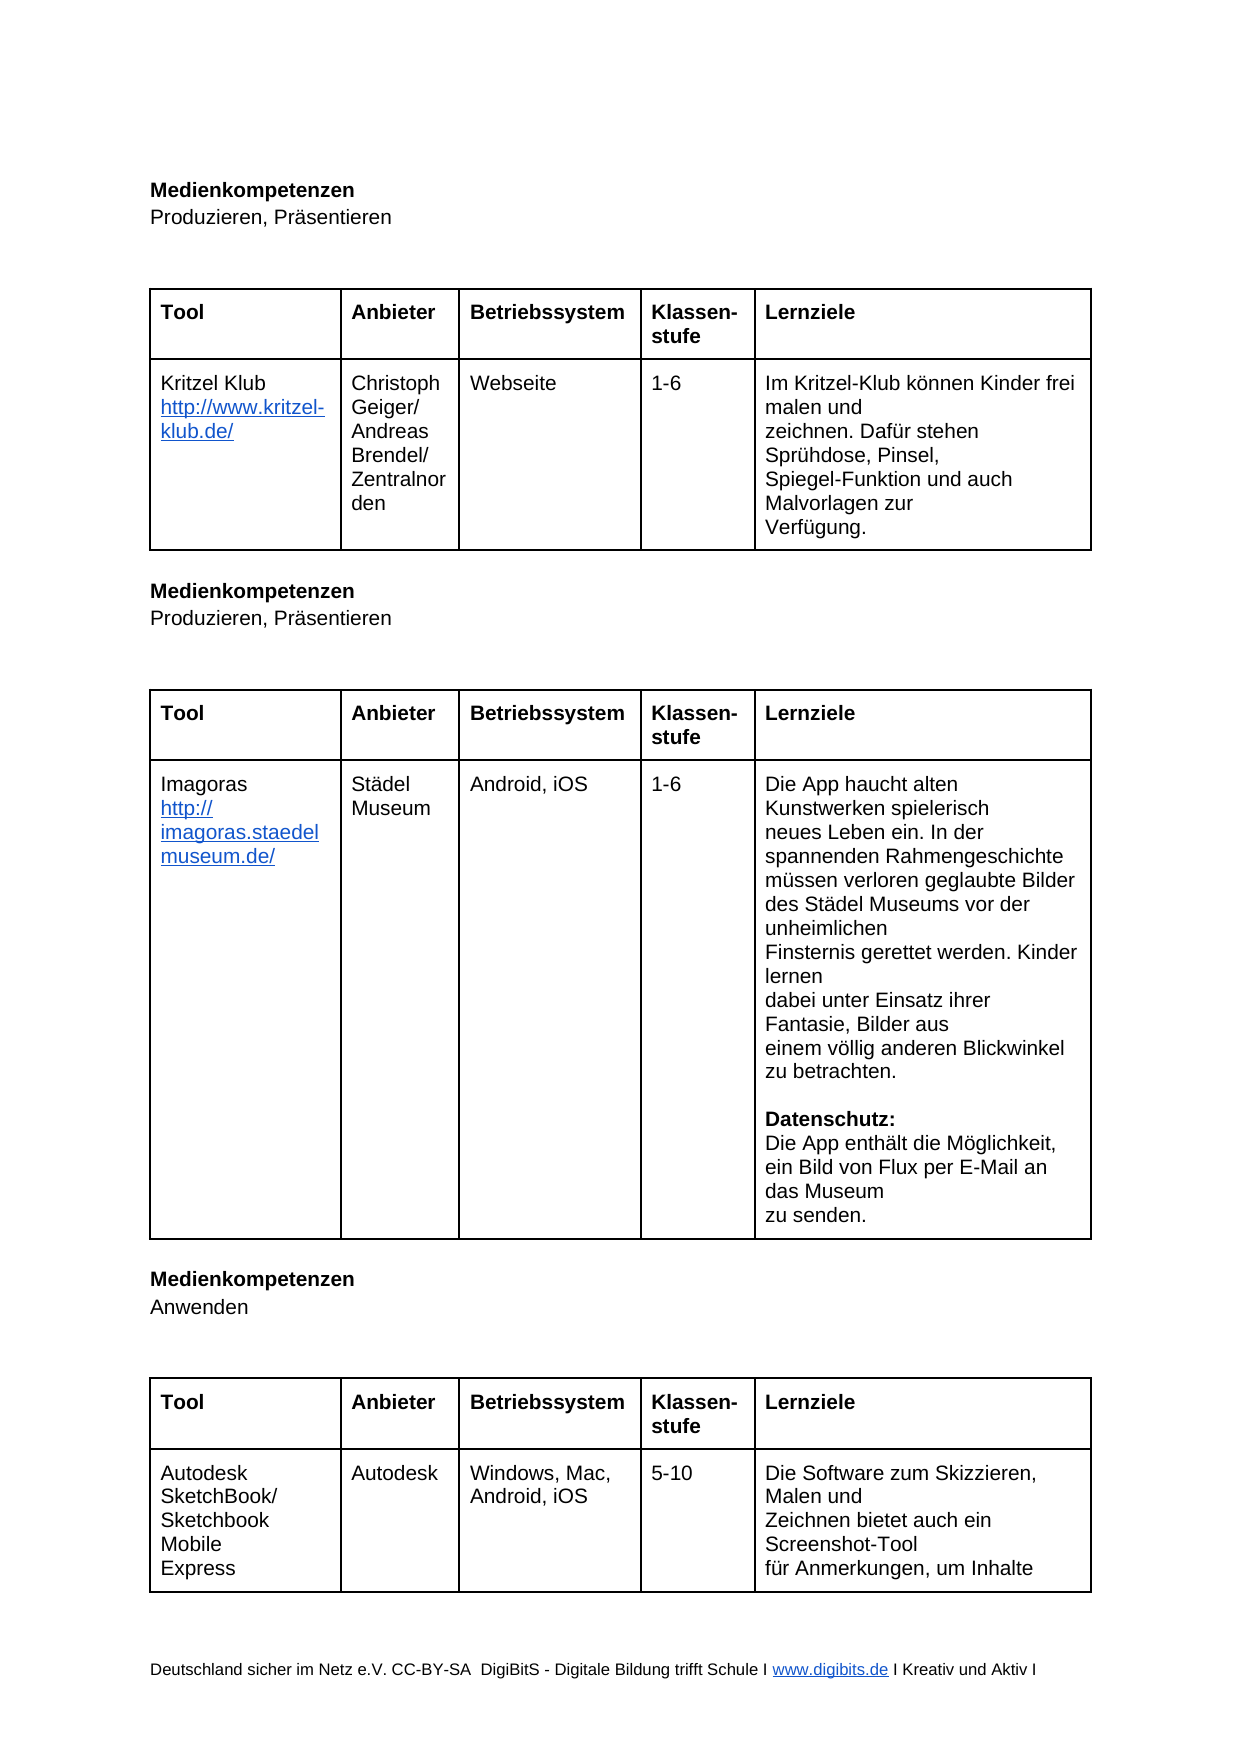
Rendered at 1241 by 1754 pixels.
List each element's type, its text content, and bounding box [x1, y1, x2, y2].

table_cell Imagoras http://imagoras.staedelmuseum.de/ [151, 761, 340, 1237]
text Produzieren, Präsentieren [150, 606, 1090, 630]
table_header Betriebssystem [460, 1379, 640, 1448]
table_cell Webseite [460, 360, 640, 549]
text Medienkompetenzen [150, 578, 1090, 602]
table_header Klassen-stufe [642, 290, 754, 358]
table_cell Android, iOS [460, 761, 640, 1237]
text Medienkompetenzen [150, 1267, 1090, 1291]
table_header Lernziele [756, 290, 1090, 358]
table_header Anbieter [342, 1379, 458, 1448]
text Produzieren, Präsentieren [150, 205, 1090, 229]
table_cell 5-10 [642, 1450, 754, 1591]
table_header Tool [151, 290, 340, 358]
table_header Lernziele [756, 691, 1090, 759]
text Medienkompetenzen [150, 177, 1090, 201]
table_header Betriebssystem [460, 290, 640, 358]
table_header Betriebssystem [460, 691, 640, 759]
table_cell Windows, Mac, Android, iOS [460, 1450, 640, 1591]
table_cell Kritzel Klub http://www.kritzel-klub.de/ [151, 360, 340, 549]
table_cell 1-6 [642, 761, 754, 1237]
table_header Anbieter [342, 290, 458, 358]
table_cell Autodesk [342, 1450, 458, 1591]
table_cell Städel Museum [342, 761, 458, 1237]
table_header Tool [151, 691, 340, 759]
table_header Lernziele [756, 1379, 1090, 1448]
table_header Klassen-stufe [642, 691, 754, 759]
table_header Anbieter [342, 691, 458, 759]
table_cell Die Software zum Skizzieren, Malen und Zeichnen bietet auch ein Screenshot-Tool für Anmerkungen, um Inhalte [756, 1450, 1090, 1591]
table_cell Die App haucht alten Kunstwerken spielerisch neues Leben ein. In der spannenden Rahmengeschichte müssen verloren geglaubte Bilder des Städel Museums vor der unheimlichen Finsternis gerettet werden. Kinder lernen dabei unter Einsatz ihrer Fantasie, Bilder aus einem völlig anderen Blickwinkel zu betrachten. Datenschutz: Die App enthält die Möglichkeit, ein Bild von Flux per E-Mail an das Museum zu senden. [756, 761, 1090, 1237]
table_cell Autodesk SketchBook/ Sketchbook Mobile Express [151, 1450, 340, 1591]
table_cell Christoph Geiger/ Andreas Brendel/ Zentralnorden [342, 360, 458, 549]
table_header Klassen-stufe [642, 1379, 754, 1448]
table_cell Im Kritzel-Klub können Kinder frei malen und zeichnen. Dafür stehen Sprühdose, Pinsel, Spiegel-Funktion und auch Malvorlagen zur Verfügung. [756, 360, 1090, 549]
text Anwenden [150, 1294, 1090, 1318]
table_cell 1-6 [642, 360, 754, 549]
table_header Tool [151, 1379, 340, 1448]
